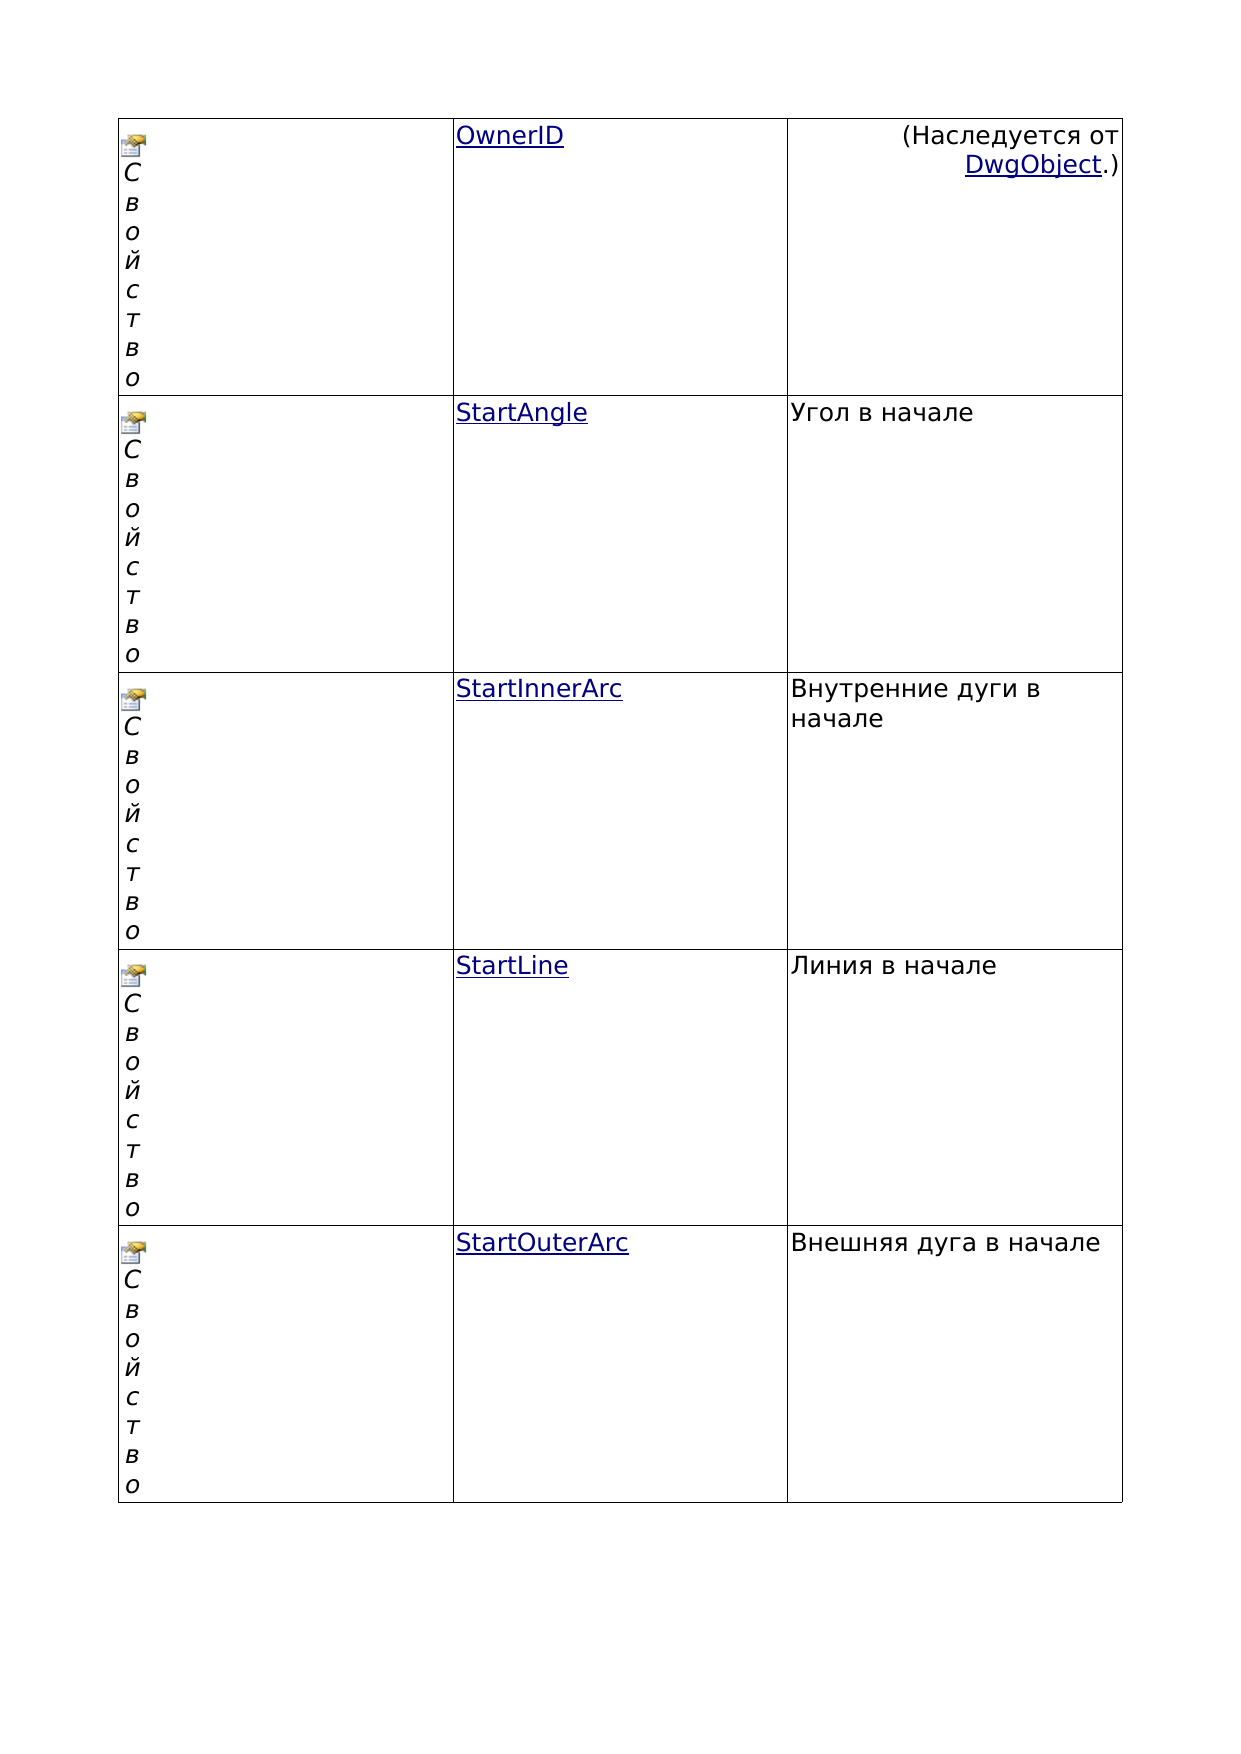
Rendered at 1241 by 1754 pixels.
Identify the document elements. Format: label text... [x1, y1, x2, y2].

table_cell (Наследуется от DwgObject.) [788, 119, 1122, 395]
table_cell Внутренние дуги в начале [788, 673, 1122, 948]
picture [121, 410, 147, 436]
picture [121, 133, 147, 159]
table_cell [119, 396, 453, 672]
table_cell [119, 119, 453, 395]
table_cell Угол в начале [788, 396, 1122, 672]
table_cell [119, 673, 453, 948]
table_cell OwnerID [454, 119, 787, 395]
table_cell [119, 950, 453, 1225]
picture [121, 963, 147, 989]
table_cell Внешняя дуга в начале [788, 1226, 1122, 1502]
table_cell Линия в начале [788, 950, 1122, 1225]
picture [121, 1240, 147, 1266]
table_cell StartInnerArc [454, 673, 787, 948]
table_cell [119, 1226, 453, 1502]
picture [121, 687, 147, 713]
table_cell StartAngle [454, 396, 787, 672]
table_cell StartOuterArc [454, 1226, 787, 1502]
table_cell StartLine [454, 950, 787, 1225]
